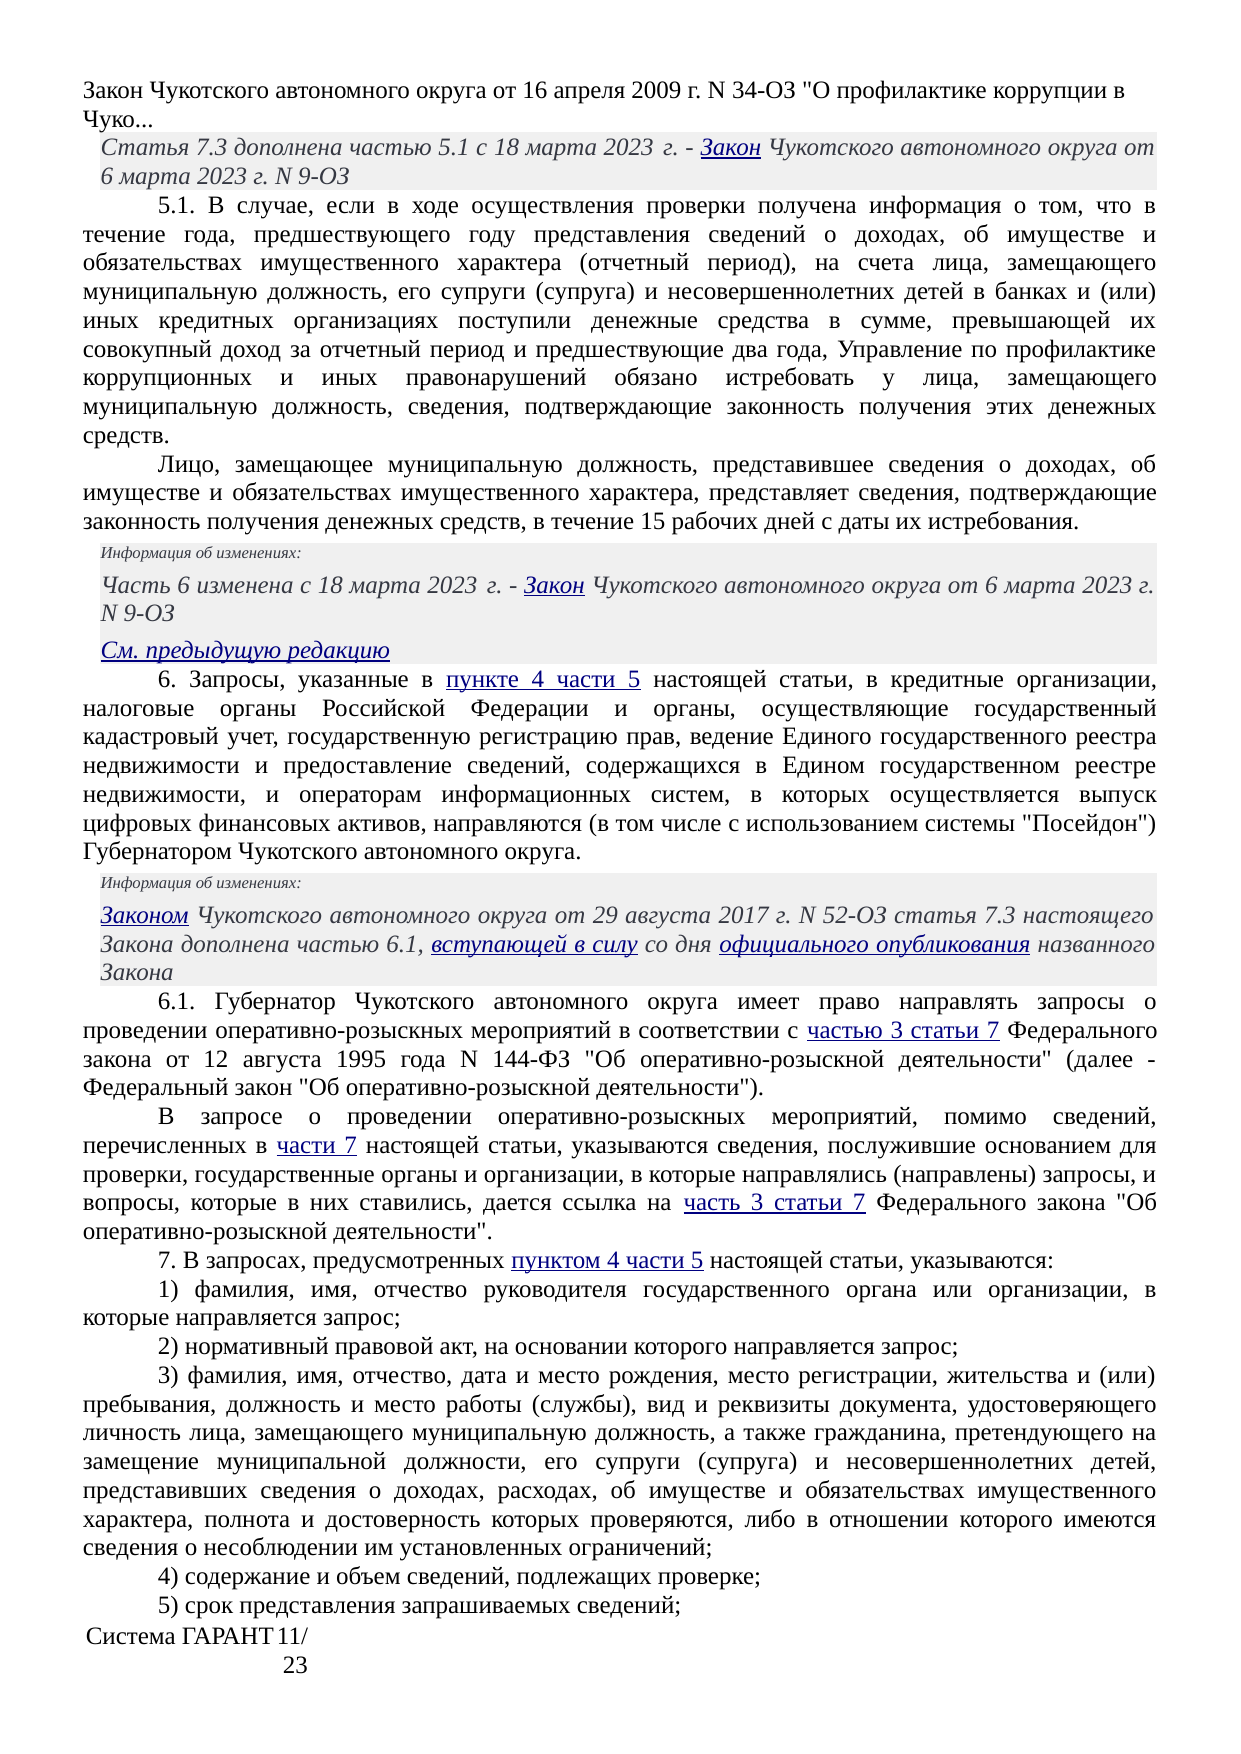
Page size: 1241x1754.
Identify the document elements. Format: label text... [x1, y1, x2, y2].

text В запросе о проведении оперативно-розыскных мероприятий, помимо сведений, перечисленных в части 7 настоящей статьи, указываются сведения, послужившие основанием для проверки, государственные органы и организации, в которые направлялись (направлены) запросы, и вопросы, которые в них ставились, дается ссылка на часть 3 статьи 7 Федерального закона "Об оперативно-розыскной деятельности". [83, 1101, 1157, 1245]
text 3) фамилия, имя, отчество, дата и место рождения, место регистрации, жительства и (или) пребывания, должность и место работы (службы), вид и реквизиты документа, удостоверяющего личность лица, замещающего муниципальную должность, а также гражданина, претендующего на замещение муниципальной должности, его супруги (супруга) и несовершеннолетних детей, представивших сведения о доходах, расходах, об имуществе и обязательствах имущественного характера, полнота и достоверность которых проверяются, либо в отношении которого имеются сведения о несоблюдении им установленных ограничений; [83, 1360, 1157, 1561]
text 4) содержание и объем сведений, подлежащих проверке; [83, 1561, 1157, 1590]
text 6.1. Губернатор Чукотского автономного округа имеет право направлять запросы о проведении оперативно-розыскных мероприятий в соответствии с частью 3 статьи 7 Федерального закона от 12 августа 1995 года N 144-ФЗ "Об оперативно-розыскной деятельности" (далее - Федеральный закон "Об оперативно-розыскной деятельности"). [83, 986, 1157, 1101]
text 6. Запросы, указанные в пункте 4 части 5 настоящей статьи, в кредитные организации, налоговые органы Российской Федерации и органы, осуществляющие государственный кадастровый учет, государственную регистрацию прав, ведение Единого государственного реестра недвижимости и предоставление сведений, содержащихся в Едином государственном реестре недвижимости, и операторам информационных систем, в которых осуществляется выпуск цифровых финансовых активов, направляются (в том числе с использованием системы "Посейдон") Губернатором Чукотского автономного округа. [83, 664, 1157, 865]
text Часть 6 изменена с 18 марта 2023 г. - Закон Чукотского автономного округа от 6 марта 2023 г. N 9-ОЗ [100, 596, 1157, 627]
text Лицо, замещающее муниципальную должность, представившее сведения о доходах, об имуществе и обязательствах имущественного характера, представляет сведения, подтверждающие законность получения денежных средств, в течение 15 рабочих дней с даты их истребования. [83, 449, 1157, 535]
text См. предыдущую редакцию [392, 635, 1157, 664]
text Статья 7.3 дополнена частью 5.1 с 18 марта 2023 г. - Закон Чукотского автономного округа от 6 марта 2023 г. N 9-ОЗ [352, 161, 1157, 190]
text 5) срок представления запрашиваемых сведений; [83, 1590, 1157, 1619]
text 7. В запросах, предусмотренных пунктом 4 части 5 настоящей статьи, указываются: [83, 1245, 1157, 1274]
text 1) фамилия, имя, отчество руководителя государственного органа или организации, в которые направляется запрос; [83, 1274, 1157, 1331]
text Информация об изменениях: [303, 543, 1157, 562]
text 2) нормативный правовой акт, на основании которого направляется запрос; [83, 1331, 1157, 1360]
text 5.1. В случае, если в ходе осуществления проверки получена информация о том, что в течение года, предшествующего году представления сведений о доходах, об имуществе и обязательствах имущественного характера (отчетный период), на счета лица, замещающего муниципальную должность, его супруги (супруга) и несовершеннолетних детей в банках и (или) иных кредитных организациях поступили денежные средства в сумме, превышающей их совокупный доход за отчетный период и предшествующие два года, Управление по профилактике коррупционных и иных правонарушений обязано истребовать у лица, замещающего муниципальную должность, сведения, подтверждающие законность получения этих денежных средств. [83, 190, 1157, 449]
text Законом Чукотского автономного округа от 29 августа 2017 г. N 52-ОЗ статья 7.3 настоящего Закона дополнена частью 6.1, вступающей в силу со дня официального опубликования названного Закона [100, 957, 1157, 986]
text Информация об изменениях: [303, 873, 1157, 892]
